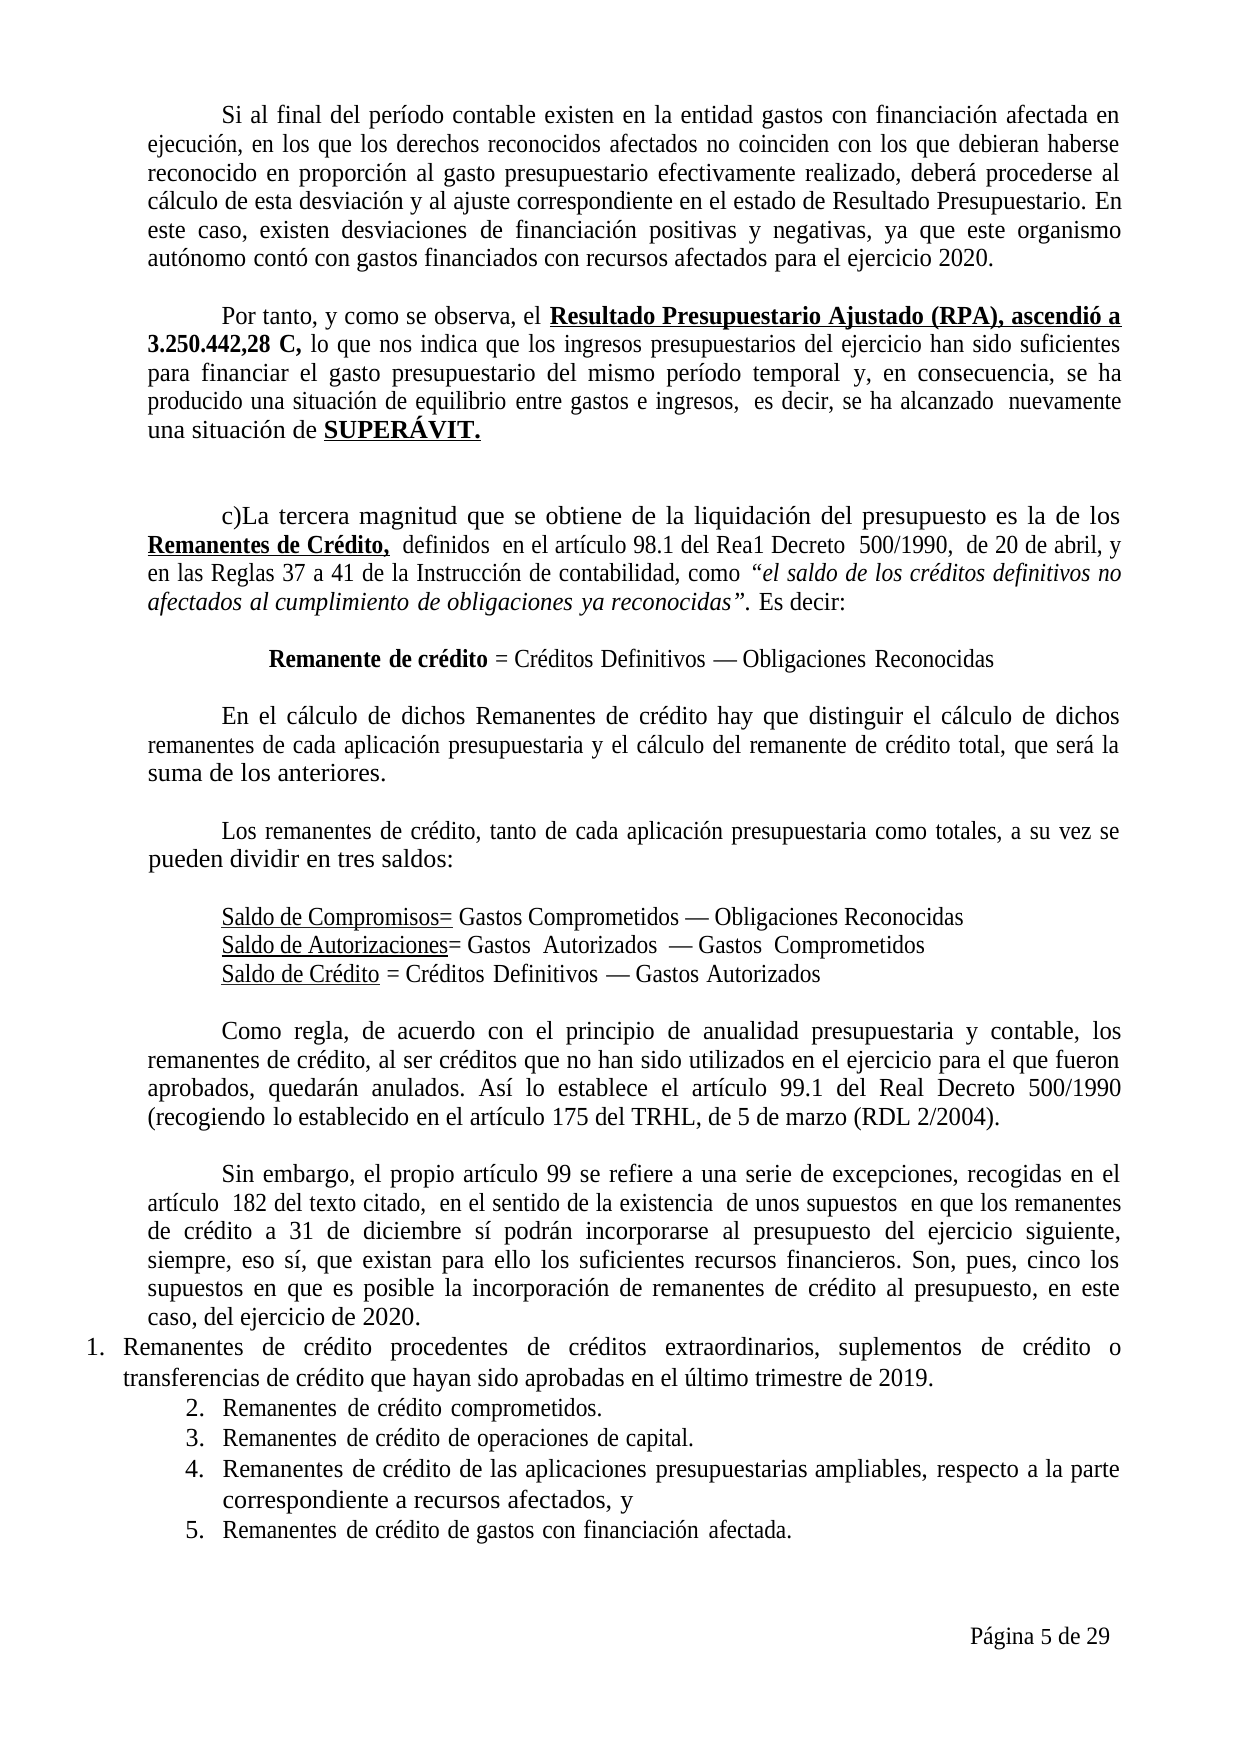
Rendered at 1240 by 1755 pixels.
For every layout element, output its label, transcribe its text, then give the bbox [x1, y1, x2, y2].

list Remanentes de crédito de gastos con financiación afectada. [185, 1515, 1210, 1545]
text Sin embargo, el propio artículo 99 se refiere a una serie de excepciones, recogidas en el artículo 182 del texto citado, en el sentido de la existencia de unos supuestos en que los remanentes de crédito a 31 de diciembre sí podrán incorporarse al presupuesto del ejercicio siguiente, siempre, eso sí, que existan para ello los suficientes recursos financieros. Son, pues, cinco los supuestos en que es posible la incorporación de remanentes de crédito al presupuesto, en este caso, del ejercicio de 2020. [147, 1160, 1122, 1331]
text Si al final del período contable existen en la entidad gastos con financiación afectada en ejecución, en los que los derechos reconocidos afectados no coinciden con los que debieran haberse reconocido en proporción al gasto presupuestario efectivamente realizado, deberá procederse al cálculo de esta desviación y al ajuste correspondiente en el estado de Resultado Presupuestario. En este caso, existen desviaciones de financiación positivas y negativas, ya que este organismo autónomo contó con gastos financiados con recursos afectados para el ejercicio 2020. [147, 101, 1122, 272]
text Por tanto, y como se observa, el Resultado Presupuestario Ajustado (RPA), ascendió a 3.250.442,28 C, lo que nos indica que los ingresos presupuestarios del ejercicio han sido suficientes para financiar el gasto presupuestario del mismo período temporal y, en consecuencia, se ha producido una situación de equilibrio entre gastos e ingresos, es decir, se ha alcanzado nuevamente una situación de SUPERÁVIT. [147, 301, 1122, 444]
text c)La tercera magnitud que se obtiene de la liquidación del presupuesto es la de los Remanentes de Crédito, definidos en el artículo 98.1 del Rea1 Decreto 500/1990, de 20 de abril, y en las Reglas 37 a 41 de la Instrucción de contabilidad, como “el saldo de los créditos definitivos no afectados al cumplimiento de obligaciones ya reconocidas”. Es decir: [147, 502, 1122, 616]
text Saldo de Compromisos= Gastos Comprometidos — Obligaciones Reconocidas Saldo de Autorizaciones= Gastos Autorizados — Gastos Comprometidos Saldo de Crédito = Créditos Definitivos — Gastos Autorizados [221, 902, 977, 988]
text En el cálculo de dichos Remanentes de crédito hay que distinguir el cálculo de dichos remanentes de cada aplicación presupuestaria y el cálculo del remanente de crédito total, que será la suma de los anteriores. [148, 702, 1121, 787]
list Remanentes de crédito de operaciones de capital. [185, 1422, 1210, 1452]
text Remanente de crédito = Créditos Definitivos — Obligaciones Reconocidas [268, 643, 1210, 673]
list Remanentes de crédito de las aplicaciones presupuestarias ampliables, respecto a la parte correspondiente a recursos afectados, y [185, 1453, 1120, 1514]
list Remanentes de crédito comprometidos. [185, 1392, 1210, 1422]
list Remanentes de crédito procedentes de créditos extraordinarios, suplementos de crédito o transferencias de crédito que hayan sido aprobadas en el último trimestre de 2019. [86, 1331, 1122, 1392]
text Como regla, de acuerdo con el principio de anualidad presupuestaria y contable, los remanentes de crédito, al ser créditos que no han sido utilizados en el ejercicio para el que fueron aprobados, quedarán anulados. Así lo establece el artículo 99.1 del Real Decreto 500/1990 (recogiendo lo establecido en el artículo 175 del TRHL, de 5 de marzo (RDL 2/2004). [147, 1017, 1122, 1131]
text Los remanentes de crédito, tanto de cada aplicación presupuestaria como totales, a su vez se pueden dividir en tres saldos: [148, 816, 1121, 873]
